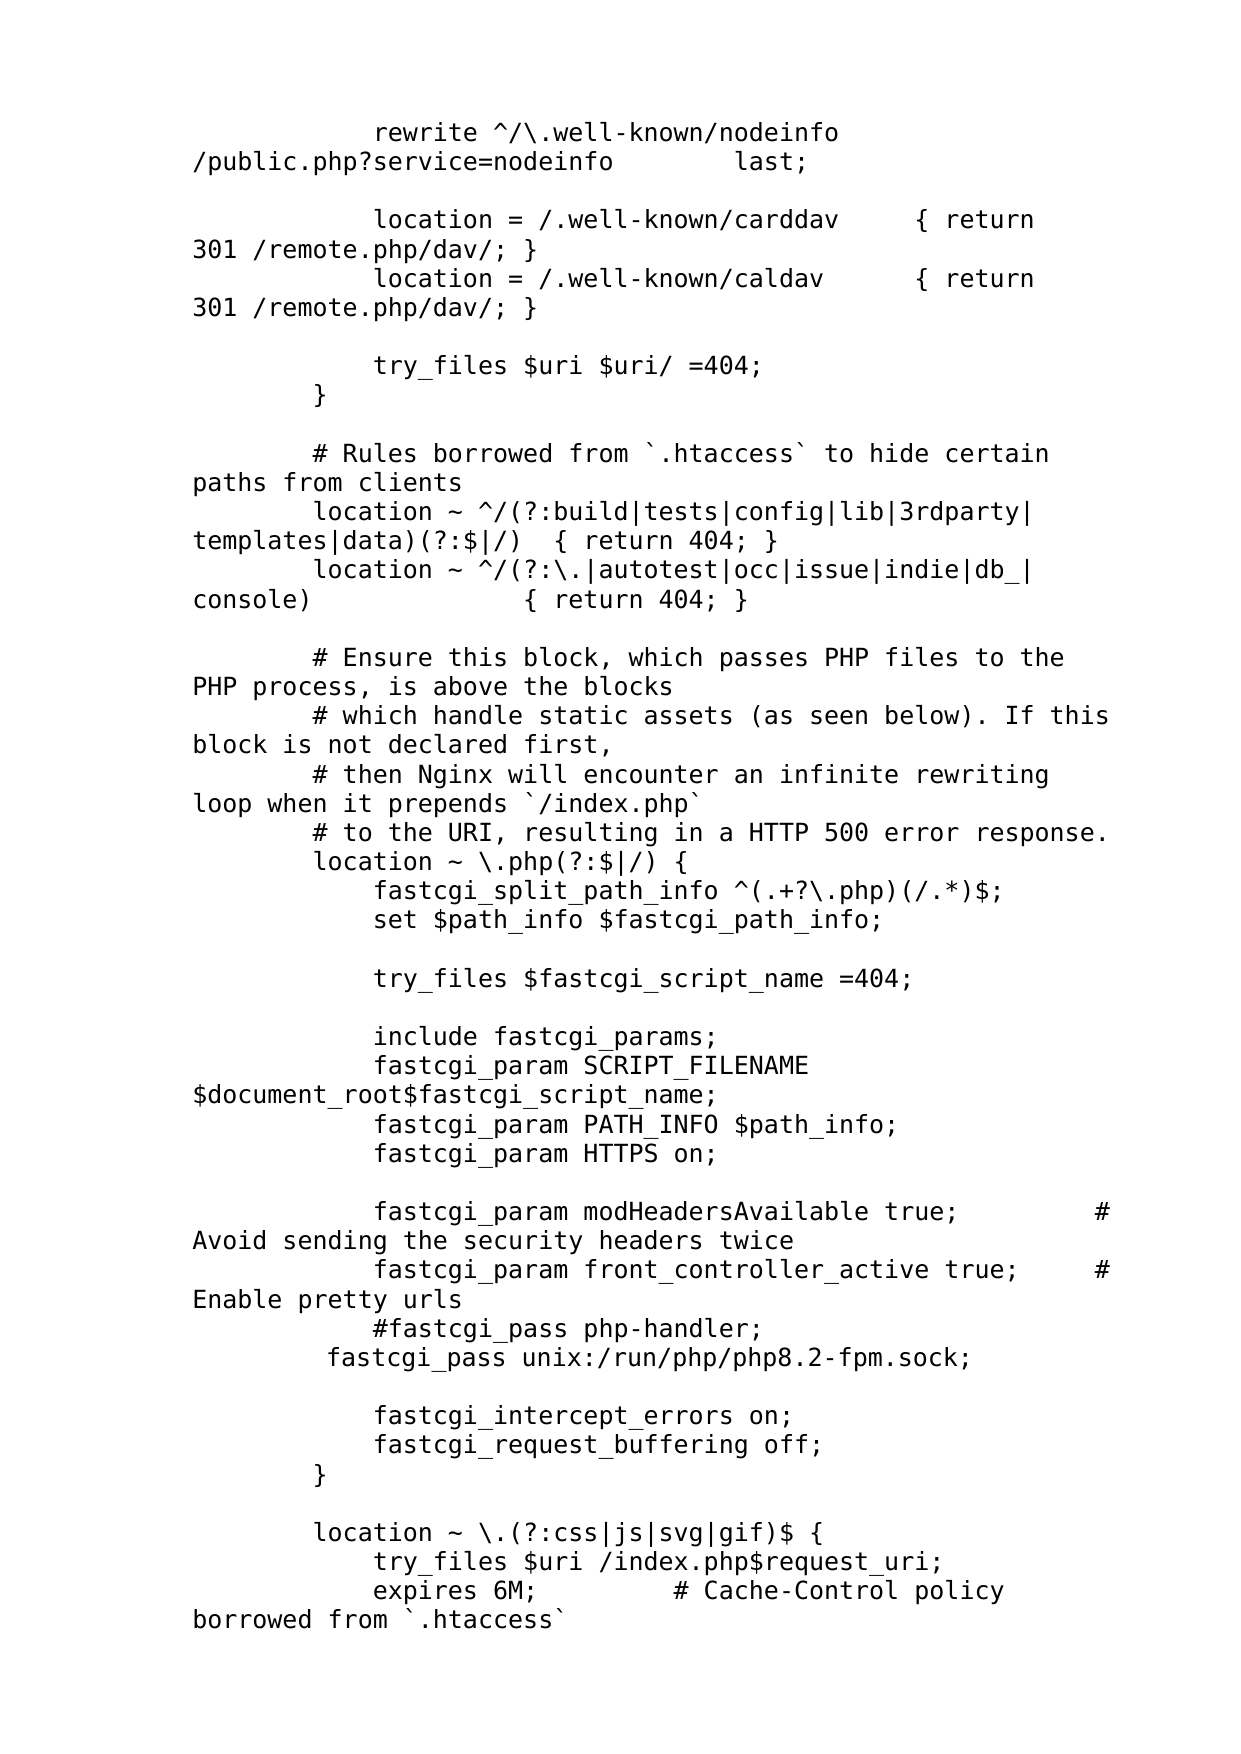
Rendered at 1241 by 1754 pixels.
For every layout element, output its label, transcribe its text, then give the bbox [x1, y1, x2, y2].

list rewrite ^/\.well-known/nodeinfo /public.php?service=nodeinfo last; location = /.well-known/carddav { return 301 /remote.php/dav/; } location = /.well-known/caldav { return 301 /remote.php/dav/; } try_files $uri $uri/ =404; } # Rules borrowed from `.htaccess` to hide certain paths from clients location ~ ^/(?:build|tests|config|lib|3rdparty|templates|data)(?:$|/) { return 404; } location ~ ^/(?:\.|autotest|occ|issue|indie|db_|console) { return 404; } # Ensure this block, which passes PHP files to the PHP process, is above the blocks # which handle static assets (as seen below). If this block is not declared first, # then Nginx will encounter an infinite rewriting loop when it prepends `/index.php` # to the URI, resulting in a HTTP 500 error response. location ~ \.php(?:$|/) { fastcgi_split_path_info ^(.+?\.php)(/.*)$; set $path_info $fastcgi_path_info; try_files $fastcgi_script_name =404; include fastcgi_params; fastcgi_param SCRIPT_FILENAME $document_root$fastcgi_script_name; fastcgi_param PATH_INFO $path_info; fastcgi_param HTTPS on; fastcgi_param modHeadersAvailable true; # Avoid sending the security headers twice fastcgi_param front_controller_active true; # Enable pretty urls #fastcgi_pass php-handler; fastcgi_pass unix:/run/php/php8.2-fpm.sock; fastcgi_intercept_errors on; fastcgi_request_buffering off; } location ~ \.(?:css|js|svg|gif)$ { try_files $uri /index.php$request_uri; expires 6M; # Cache-Control policy borrowed from `.htaccess` [177, 118, 1122, 1635]
